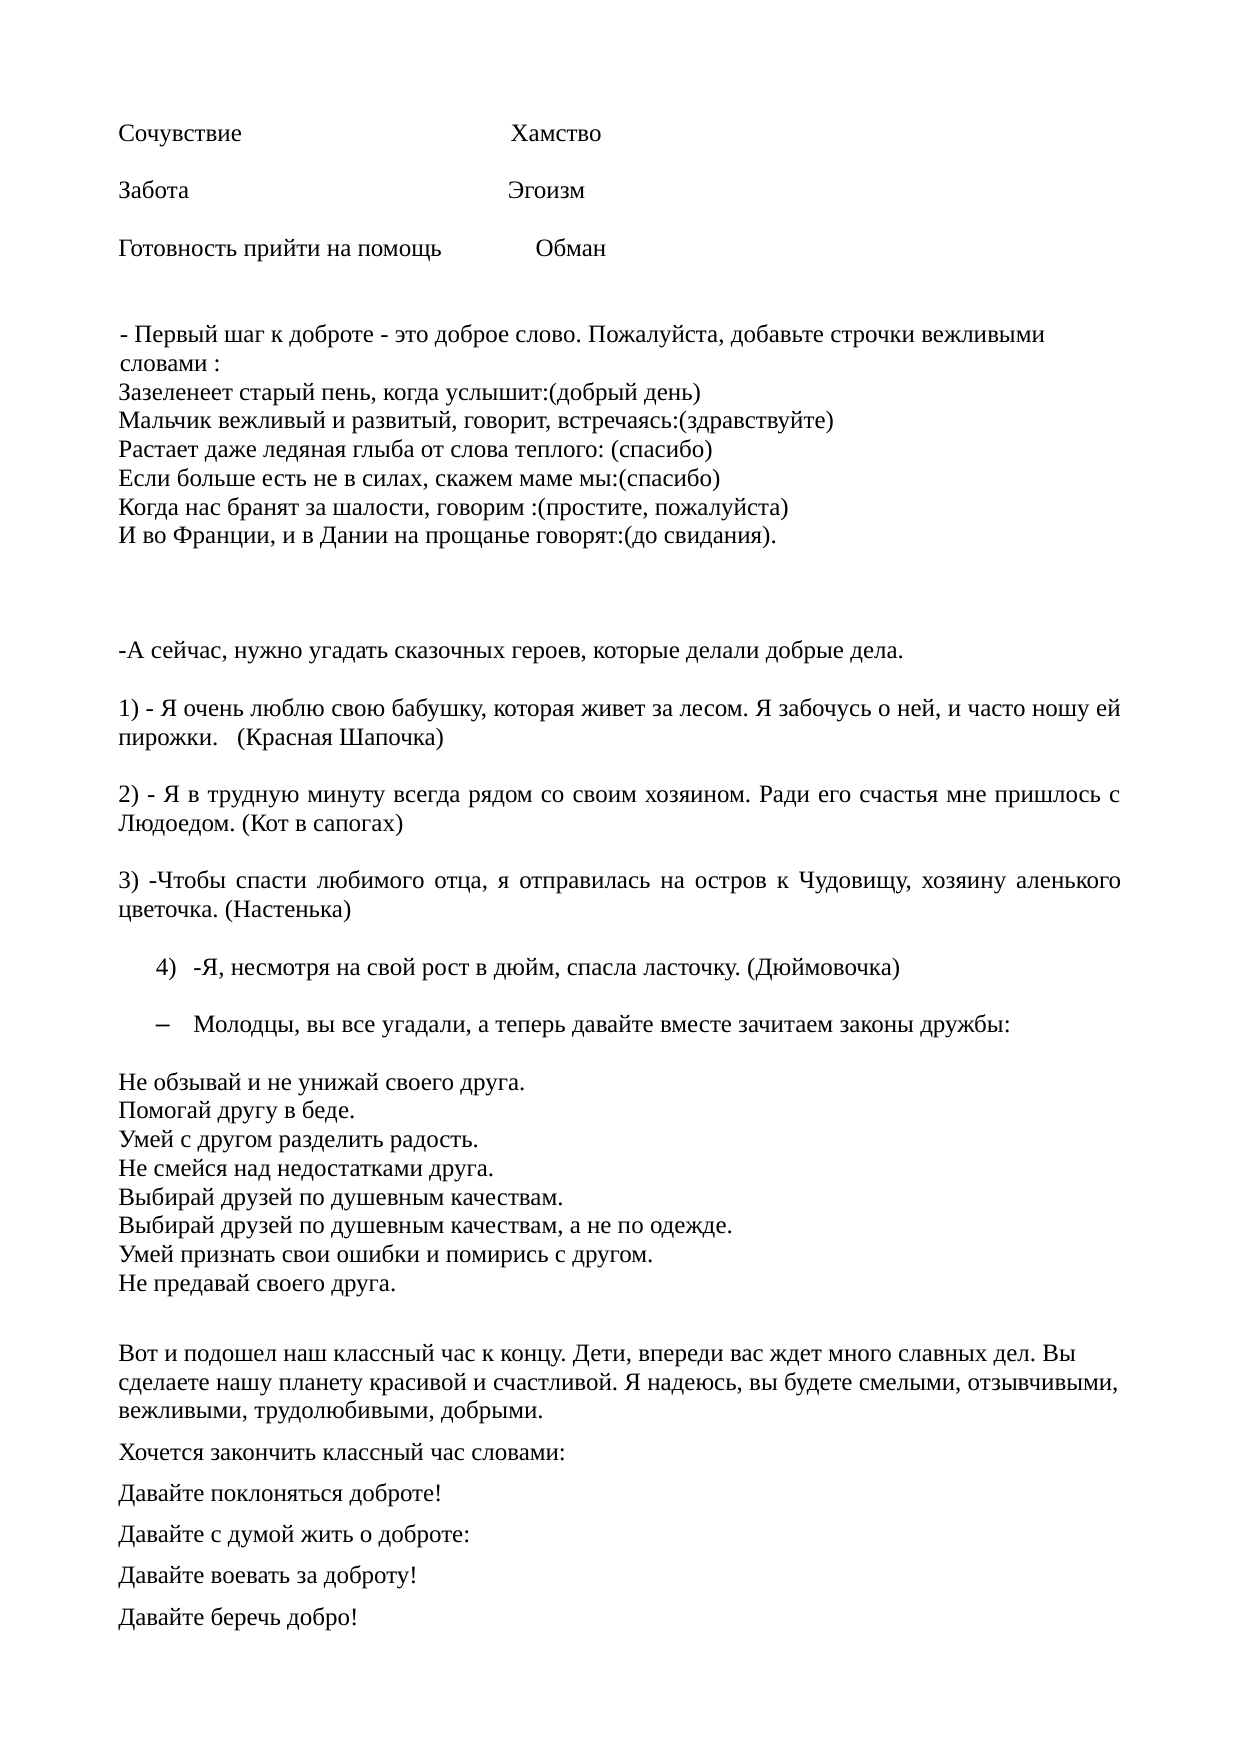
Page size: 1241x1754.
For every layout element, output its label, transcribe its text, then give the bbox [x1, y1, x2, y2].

text 1) - Я очень люблю свою бабушку, которая живет за лесом. Я забочусь о ней, и часто ношу ей пирожки. (Красная Шапочка) [118, 693, 1122, 751]
text Выбирай друзей по душевным качествам, а не по одежде. [118, 1211, 1122, 1239]
text Сочувствие Хамство [118, 118, 1122, 147]
text Умей признать свои ошибки и помирись с другом. [118, 1239, 1122, 1268]
text Растает даже ледяная глыба от слова теплого: (спасибо) [118, 434, 1122, 463]
text Помогай другу в беде. [118, 1096, 1122, 1124]
text Когда нас бранят за шалости, говорим :(простите, пожалуйста) [118, 492, 1122, 521]
text Давайте с думой жить о доброте: [118, 1519, 1122, 1548]
text -А сейчас, нужно угадать сказочных героев, которые делали добрые дела. [118, 636, 1122, 664]
text Готовность прийти на помощь Обман [118, 233, 1122, 262]
text 2) - Я в трудную минуту всегда рядом со своим хозяином. Ради его счастья мне пришлось с Людоедом. (Кот в сапогах) [118, 779, 1122, 837]
text Давайте воевать за доброту! [118, 1561, 1122, 1589]
text Не предавай своего друга. [118, 1268, 1122, 1297]
text Забота Эгоизм [118, 176, 1122, 204]
list -Я, несмотря на свой рост в дюйм, спасла ласточку. (Дюймовочка) [156, 952, 1122, 981]
text Мальчик вежливый и развитый, говорит, встречаясь:(здравствуйте) [118, 406, 1122, 434]
text Если больше есть не в силах, скажем маме мы:(спасибо) [118, 463, 1122, 492]
text Вот и подошел наш классный час к концу. Дети, впереди вас ждет много славных дел. Вы сделаете нашу планету красивой и счастливой. Я надеюсь, вы будете смелыми, отзывчивыми, вежливыми, трудолюбивыми, добрыми. [118, 1338, 1122, 1424]
text Хочется закончить классный час словами: [118, 1437, 1122, 1466]
text Умей с другом разделить радость. [118, 1124, 1122, 1153]
text Выбирай друзей по душевным качествам. [118, 1182, 1122, 1211]
text - Первый шаг к доброте - это доброе слово. Пожалуйста, добавьте строчки вежливыми словами : [119, 319, 1122, 377]
text Не обзывай и не унижай своего друга. [118, 1067, 1122, 1096]
text Зазеленеет старый пень, когда услышит:(добрый день) [118, 377, 1122, 406]
text Давайте беречь добро! [118, 1602, 1122, 1631]
text Давайте поклоняться доброте! [118, 1478, 1122, 1507]
list Молодцы, вы все угадали, а теперь давайте вместе зачитаем законы дружбы: [156, 1009, 1122, 1038]
text И во Франции, и в Дании на прощанье говорят:(до свидания). [118, 521, 1122, 549]
text Не смейся над недостатками друга. [118, 1153, 1122, 1182]
text 3) -Чтобы спасти любимого отца, я отправилась на остров к Чудовищу, хозяину аленького цветочка. (Настенька) [118, 866, 1122, 923]
